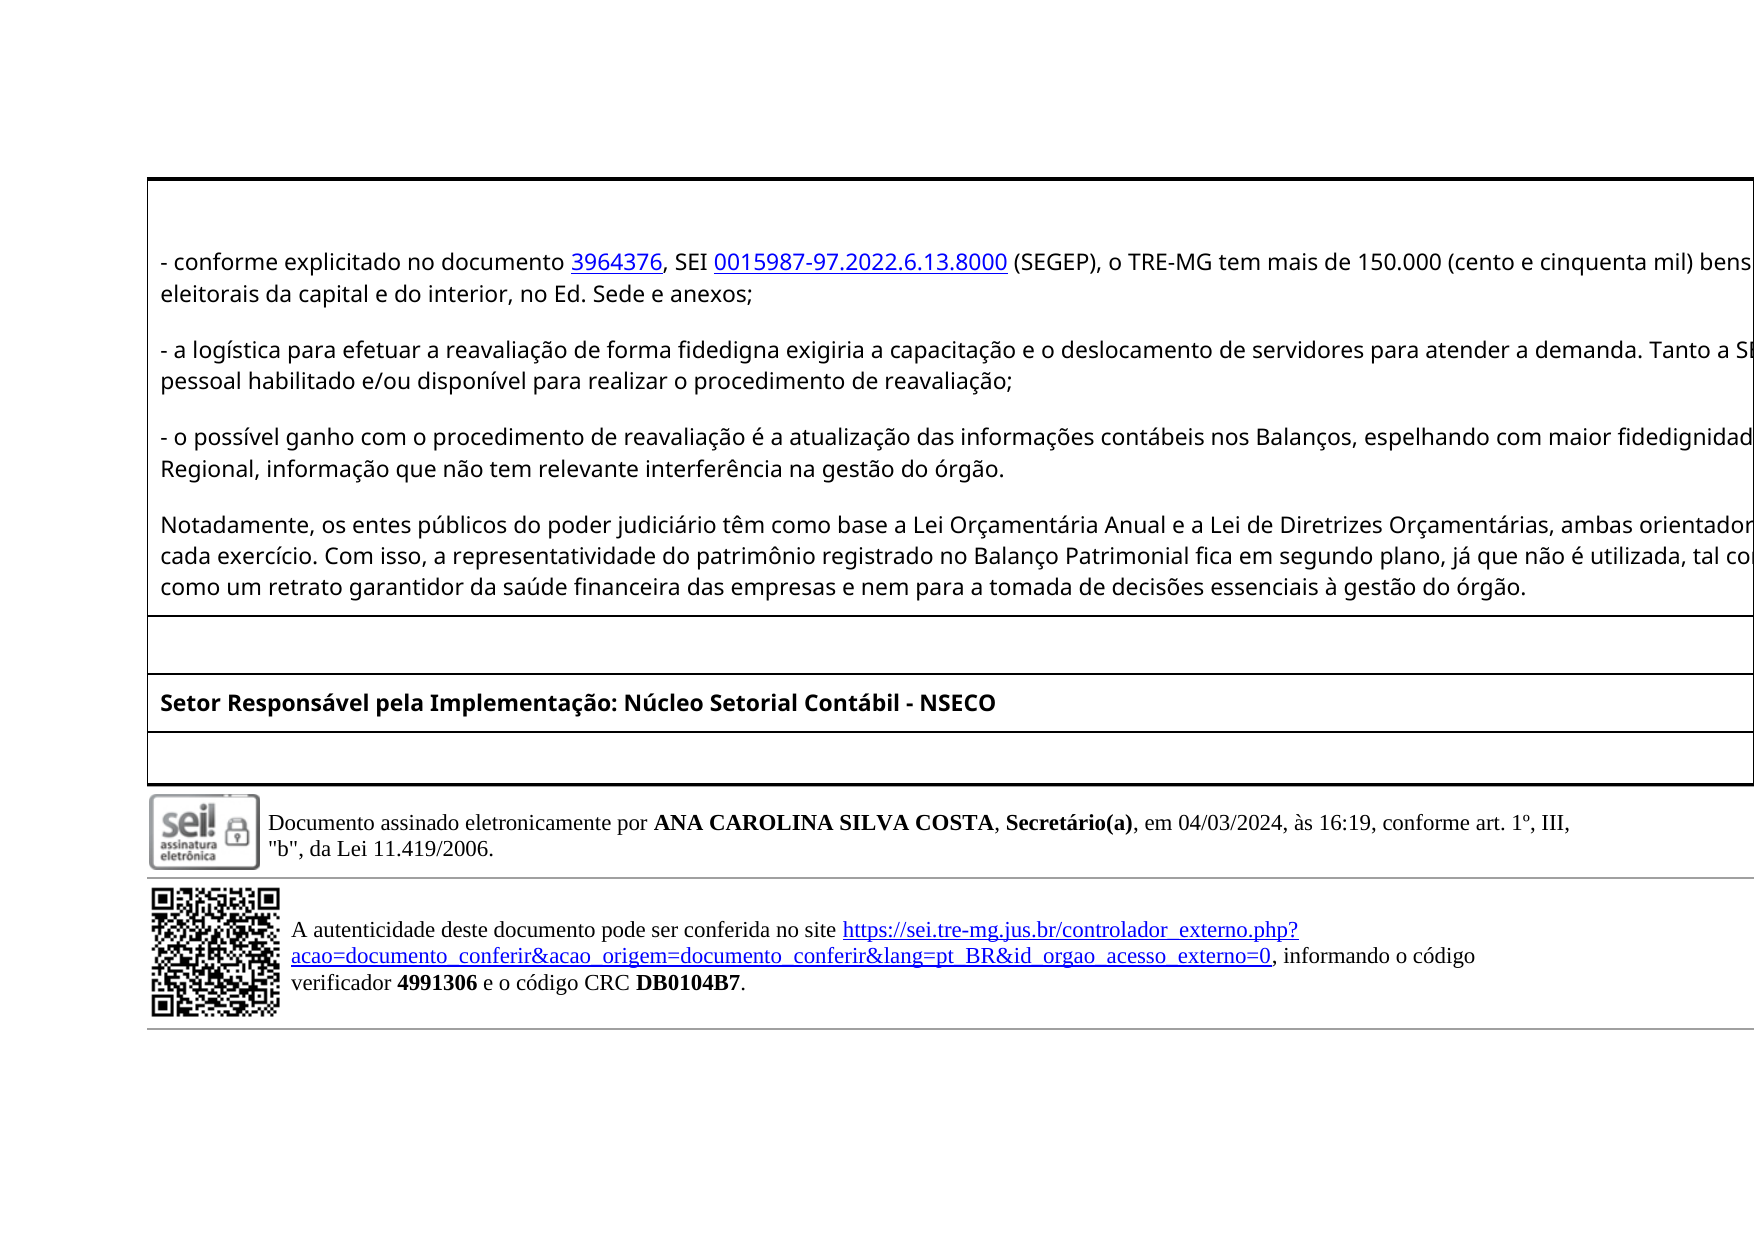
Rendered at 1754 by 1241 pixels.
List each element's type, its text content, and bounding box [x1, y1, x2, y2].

table_header [148, 884, 289, 1027]
table_header [148, 793, 266, 877]
table_header A autenticidade deste documento pode ser conferida no site https://sei.tre-mg.jus.br/controlador_externo.php?acao=documento_conferir&acao_origem=documento_conferir&lang=pt_BR&id_orgao_acesso_externo=0, informando o código verificador 4991306 e o código CRC DB0104B7. [289, 884, 1606, 1027]
table_cell [148, 617, 1753, 673]
table_cell [148, 733, 1753, 782]
table_cell Setor Responsável pela Implementação: Núcleo Setorial Contábil - NSECO [148, 675, 1753, 731]
table_header Documento assinado eletronicamente por ANA CAROLINA SILVA COSTA, Secretário(a), em 04/03/2024, às 16:19, conforme art. 1º, III, "b", da Lei 11.419/2006. [266, 793, 1606, 877]
table_cell Item 2.2 - Elementos aptos a justificar a não implantação do procedimento de reavaliação periódica dos bens móveis: - conforme explicitado no documento 3964376, SEI 0015987-97.2022.6.13.8000 (SEGEP), o TRE-MG tem mais de 150.000 (cento e cinquenta mil) bens móveis, alocados nas zonas eleitorais da capital e do interior, no Ed. Sede e anexos; - a logística para efetuar a reavaliação de forma fidedigna exigiria a capacitação e o deslocamento de servidores para atender a demanda. Tanto a SEGEP como o NSECO não possuem pessoal habilitado e/ou disponível para realizar o procedimento de reavaliação; - o possível ganho com o procedimento de reavaliação é a atualização das informações contábeis nos Balanços, espelhando com maior fidedignidade a composição patrimonial deste Regional, informação que não tem relevante interferência na gestão do órgão. Notadamente, os entes públicos do poder judiciário têm como base a Lei Orçamentária Anual e a Lei de Diretrizes Orçamentárias, ambas orientadoras da gestão dos gastos públicos a cada exercício. Com isso, a representatividade do patrimônio registrado no Balanço Patrimonial fica em segundo plano, já que não é utilizada, tal como acontece na iniciativa privada, como um retrato garantidor da saúde financeira das empresas e nem para a tomada de decisões essenciais à gestão do órgão. [148, 181, 1753, 615]
